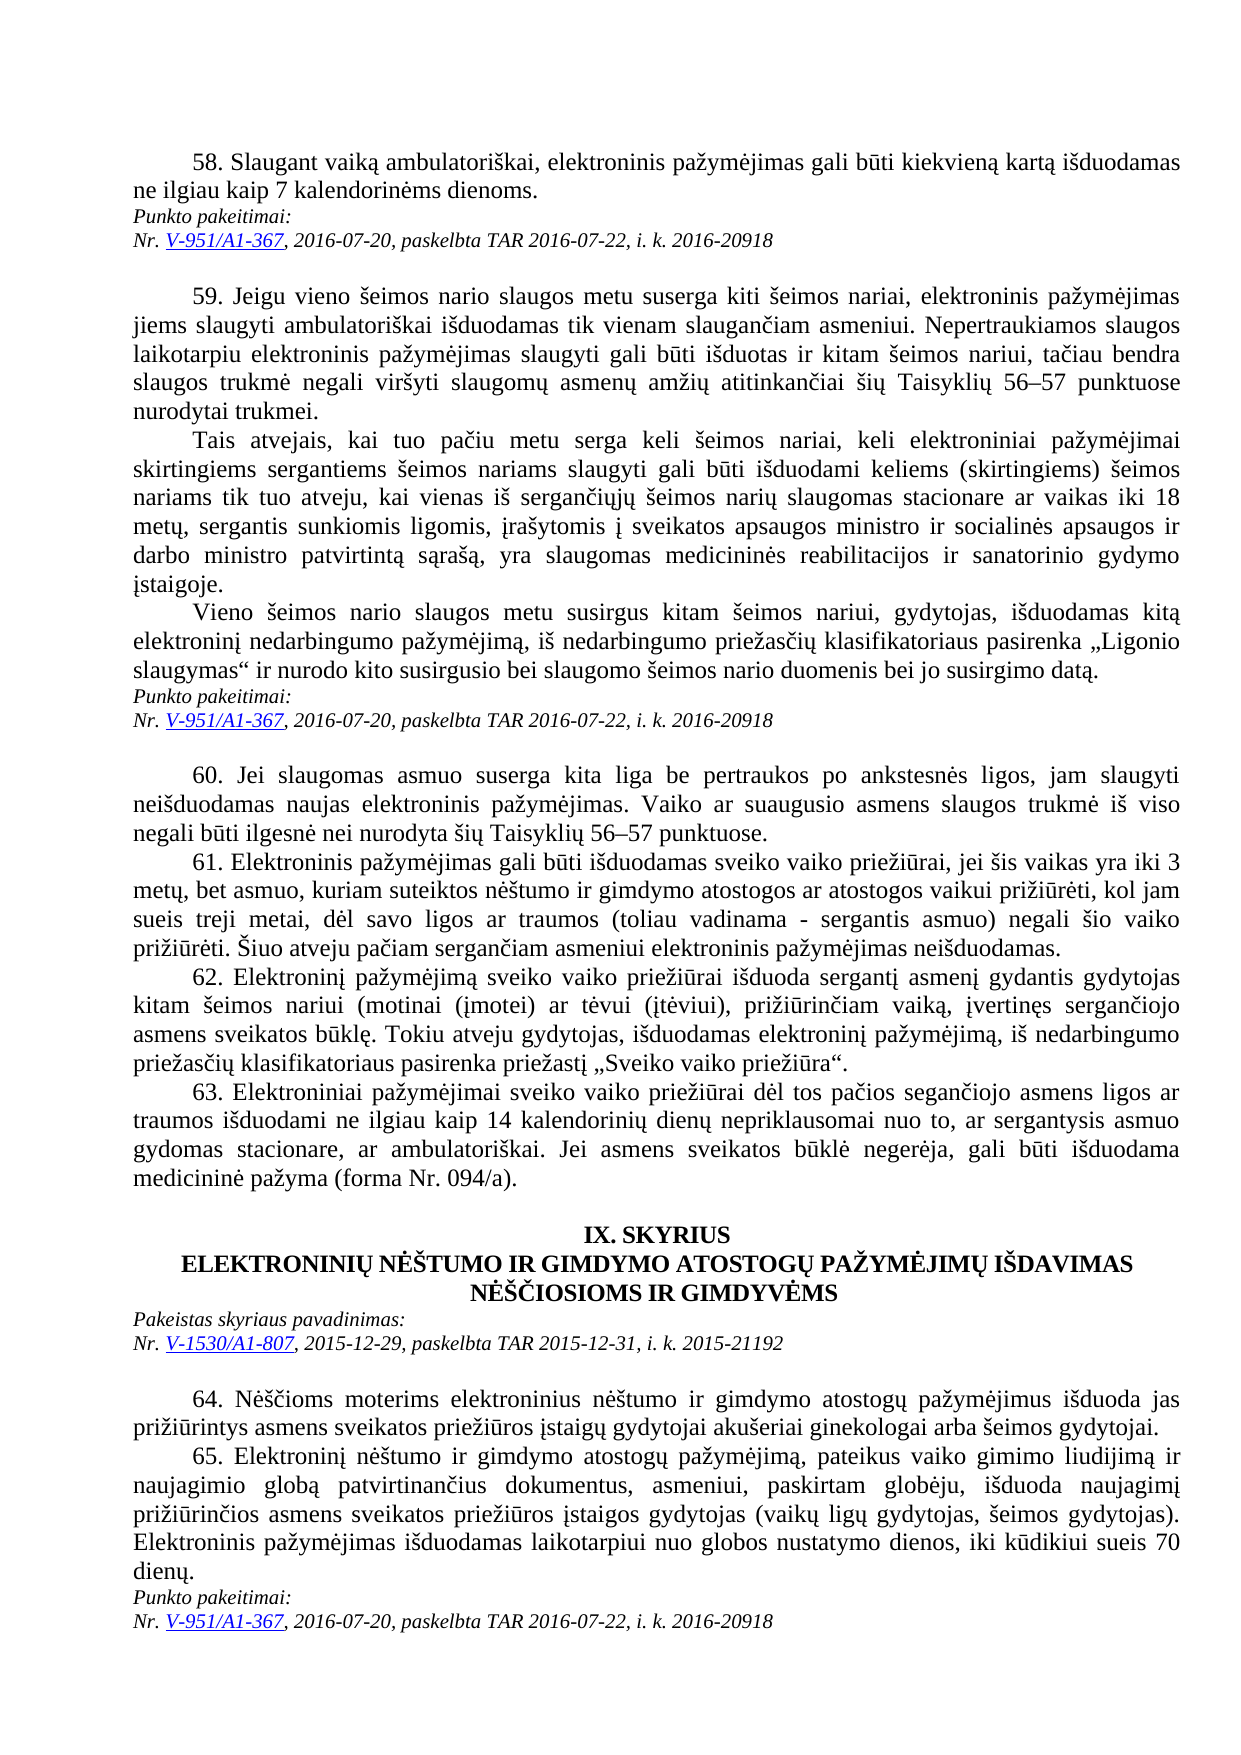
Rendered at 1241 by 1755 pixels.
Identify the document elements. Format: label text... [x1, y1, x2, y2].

text Pakeistas skyriaus pavadinimas: [133, 1307, 1181, 1331]
text Nr. V-951/A1-367, 2016-07-20, paskelbta TAR 2016-07-22, i. k. 2016-20918 [133, 228, 1181, 252]
text Tais atvejais, kai tuo pačiu metu serga keli šeimos nariai, keli elektroniniai pažymėjimai skirtingiems sergantiems šeimos nariams slaugyti gali būti išduodami keliems (skirtingiems) šeimos nariams tik tuo atveju, kai vienas iš sergančiųjų šeimos narių slaugomas stacionare ar vaikas iki 18 metų, sergantis sunkiomis ligomis, įrašytomis į sveikatos apsaugos ministro ir socialinės apsaugos ir darbo ministro patvirtintą sąrašą, yra slaugomas medicininės reabilitacijos ir sanatorinio gydymo įstaigoje. [133, 425, 1181, 597]
text 58. Slaugant vaiką ambulatoriškai, elektroninis pažymėjimas gali būti kiekvieną kartą išduodamas ne ilgiau kaip 7 kalendorinėms dienoms. [133, 147, 1181, 204]
text Nr. V-951/A1-367, 2016-07-20, paskelbta TAR 2016-07-22, i. k. 2016-20918 [133, 1609, 1181, 1633]
text Punkto pakeitimai: [133, 1585, 1181, 1609]
text 63. Elektroniniai pažymėjimai sveiko vaiko priežiūrai dėl tos pačios segančiojo asmens ligos ar traumos išduodami ne ilgiau kaip 14 kalendorinių dienų nepriklausomai nuo to, ar sergantysis asmuo gydomas stacionare, ar ambulatoriškai. Jei asmens sveikatos būklė negerėja, gali būti išduodama medicininė pažyma (forma Nr. 094/a). [133, 1077, 1181, 1192]
text ELEKTRONINIŲ NĖŠTUMO IR GIMDYMO ATOSTOGŲ PAŽYMĖJIMŲ IŠDAVIMAS NĖŠČIOSIOMS IR GIMDYVĖMS [133, 1249, 1181, 1307]
text IX. skyrius [133, 1221, 1181, 1249]
text 65. Elektroninį nėštumo ir gimdymo atostogų pažymėjimą, pateikus vaiko gimimo liudijimą ir naujagimio globą patvirtinančius dokumentus, asmeniui, paskirtam globėju, išduoda naujagimį prižiūrinčios asmens sveikatos priežiūros įstaigos gydytojas (vaikų ligų gydytojas, šeimos gydytojas). Elektroninis pažymėjimas išduodamas laikotarpiui nuo globos nustatymo dienos, iki kūdikiui sueis 70 dienų. [133, 1441, 1181, 1585]
text 64. Nėščioms moterims elektroninius nėštumo ir gimdymo atostogų pažymėjimus išduoda jas prižiūrintys asmens sveikatos priežiūros įstaigų gydytojai akušeriai ginekologai arba šeimos gydytojai. [133, 1384, 1181, 1441]
text 59. Jeigu vieno šeimos nario slaugos metu suserga kiti šeimos nariai, elektroninis pažymėjimas jiems slaugyti ambulatoriškai išduodamas tik vienam slaugančiam asmeniui. Nepertraukiamos slaugos laikotarpiu elektroninis pažymėjimas slaugyti gali būti išduotas ir kitam šeimos nariui, tačiau bendra slaugos trukmė negali viršyti slaugomų asmenų amžių atitinkančiai šių Taisyklių 56–57 punktuose nurodytai trukmei. [133, 281, 1181, 425]
text 60. Jei slaugomas asmuo suserga kita liga be pertraukos po ankstesnės ligos, jam slaugyti neišduodamas naujas elektroninis pažymėjimas. Vaiko ar suaugusio asmens slaugos trukmė iš viso negali būti ilgesnė nei nurodyta šių Taisyklių 56–57 punktuose. [133, 761, 1181, 847]
text 61. Elektroninis pažymėjimas gali būti išduodamas sveiko vaiko priežiūrai, jei šis vaikas yra iki 3 metų, bet asmuo, kuriam suteiktos nėštumo ir gimdymo atostogos ar atostogos vaikui prižiūrėti, kol jam sueis treji metai, dėl savo ligos ar traumos (toliau vadinama - sergantis asmuo) negali šio vaiko prižiūrėti. Šiuo atveju pačiam sergančiam asmeniui elektroninis pažymėjimas neišduodamas. [133, 847, 1181, 962]
text Nr. V-1530/A1-807, 2015-12-29, paskelbta TAR 2015-12-31, i. k. 2015-21192 [133, 1331, 1181, 1355]
text 62. Elektroninį pažymėjimą sveiko vaiko priežiūrai išduoda sergantį asmenį gydantis gydytojas kitam šeimos nariui (motinai (įmotei) ar tėvui (įtėviui), prižiūrinčiam vaiką, įvertinęs sergančiojo asmens sveikatos būklę. Tokiu atveju gydytojas, išduodamas elektroninį pažymėjimą, iš nedarbingumo priežasčių klasifikatoriaus pasirenka priežastį „Sveiko vaiko priežiūra“. [133, 962, 1181, 1077]
text Vieno šeimos nario slaugos metu susirgus kitam šeimos nariui, gydytojas, išduodamas kitą elektroninį nedarbingumo pažymėjimą, iš nedarbingumo priežasčių klasifikatoriaus pasirenka „Ligonio slaugymas“ ir nurodo kito susirgusio bei slaugomo šeimos nario duomenis bei jo susirgimo datą. [133, 597, 1181, 684]
text Punkto pakeitimai: [133, 204, 1181, 228]
text Nr. V-951/A1-367, 2016-07-20, paskelbta TAR 2016-07-22, i. k. 2016-20918 [133, 708, 1181, 732]
text Punkto pakeitimai: [133, 684, 1181, 708]
